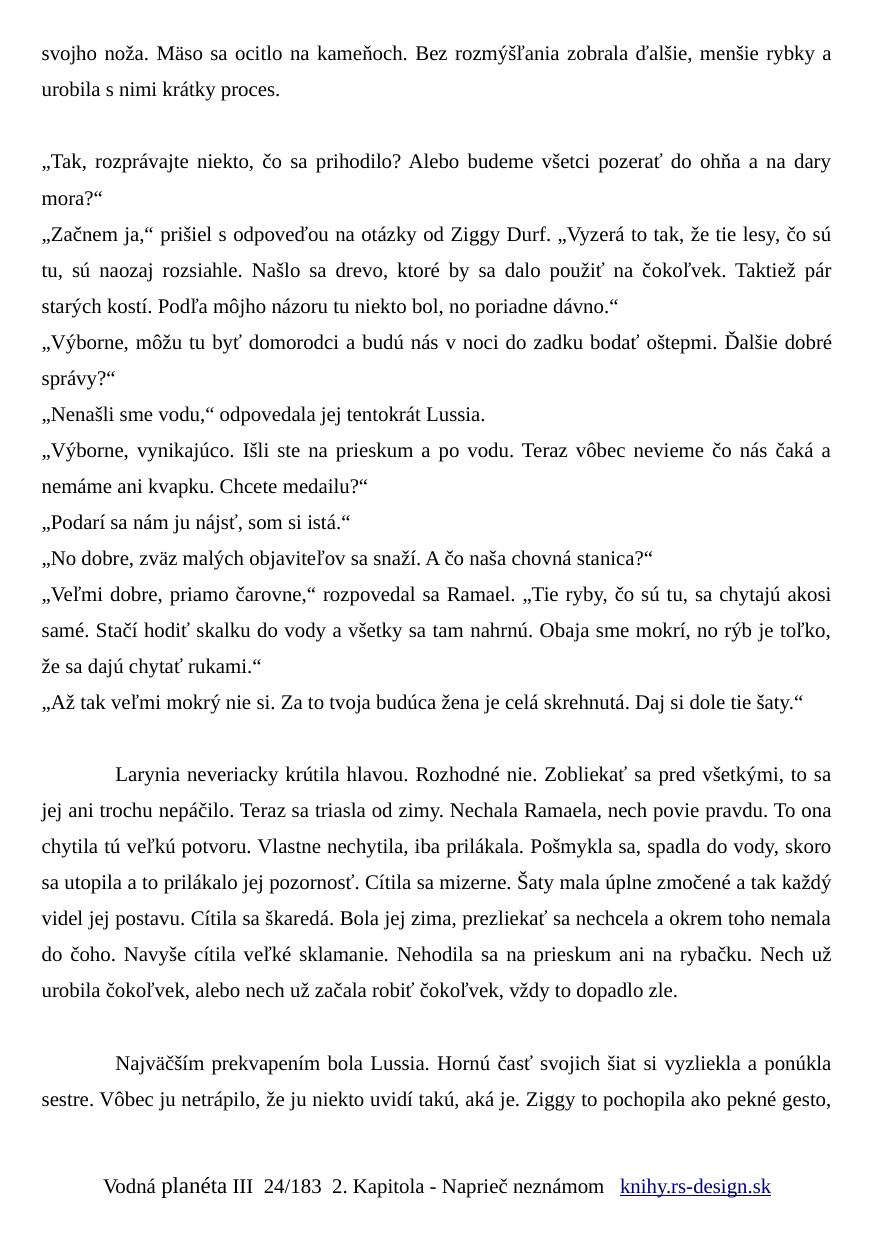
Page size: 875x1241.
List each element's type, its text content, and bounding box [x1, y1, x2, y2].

text „Začnem ja,“ prišiel s odpoveďou na otázky od Ziggy Durf. „Vyzerá to tak, že tie lesy, čo sú tu, sú naozaj rozsiahle. Našlo sa drevo, ktoré by sa dalo použiť na čokoľvek. Taktiež pár starých kostí. Podľa môjho názoru tu niekto bol, no poriadne dávno.“ [41, 222, 833, 318]
text „Výborne, môžu tu byť domorodci a budú nás v noci do zadku bodať oštepmi. Ďalšie dobré správy?“ [41, 330, 833, 390]
text „Výborne, vynikajúco. Išli ste na prieskum a po vodu. Teraz vôbec nevieme čo nás čaká a nemáme ani kvapku. Chcete medailu?“ [41, 438, 833, 498]
text Najväčším prekvapením bola Lussia. Hornú časť svojich šiat si vyzliekla a ponúkla sestre. Vôbec ju netrápilo, že ju niekto uvidí takú, aká je. Ziggy to pochopila ako pekné gesto, [41, 1051, 833, 1111]
text „Nenašli sme vodu,“ odpovedala jej tentokrát Lussia. [41, 402, 833, 426]
text „Podarí sa nám ju nájsť, som si istá.“ [41, 510, 833, 534]
text „No dobre, zväz malých objaviteľov sa snaží. A čo naša chovná stanica?“ [41, 546, 833, 570]
text „Až tak veľmi mokrý nie si. Za to tvoja budúca žena je celá skrehnutá. Daj si dole tie šaty.“ [41, 690, 833, 714]
text „Veľmi dobre, priamo čarovne,“ rozpovedal sa Ramael. „Tie ryby, čo sú tu, sa chytajú akosi samé. Stačí hodiť skalku do vody a všetky sa tam nahrnú. Obaja sme mokrí, no rýb je toľko, že sa dajú chytať rukami.“ [41, 582, 833, 678]
text svojho noža. Mäso sa ocitlo na kameňoch. Bez rozmýšľania zobrala ďalšie, menšie rybky a urobila s nimi krátky proces. [41, 41, 833, 101]
text „Tak, rozprávajte niekto, čo sa prihodilo? Alebo budeme všetci pozerať do ohňa a na dary mora?“ [41, 149, 833, 209]
text Larynia neveriacky krútila hlavou. Rozhodné nie. Zobliekať sa pred všetkými, to sa jej ani trochu nepáčilo. Teraz sa triasla od zimy. Nechala Ramaela, nech povie pravdu. To ona chytila tú veľkú potvoru. Vlastne nechytila, iba prilákala. Pošmykla sa, spadla do vody, skoro sa utopila a to prilákalo jej pozornosť. Cítila sa mizerne. Šaty mala úplne zmočené a tak každý videl jej postavu. Cítila sa škaredá. Bola jej zima, prezliekať sa nechcela a okrem toho nemala do čoho. Navyše cítila veľké sklamanie. Nehodila sa na prieskum ani na rybačku. Nech už urobila čokoľvek, alebo nech už začala robiť čokoľvek, vždy to dopadlo zle. [41, 762, 833, 1002]
